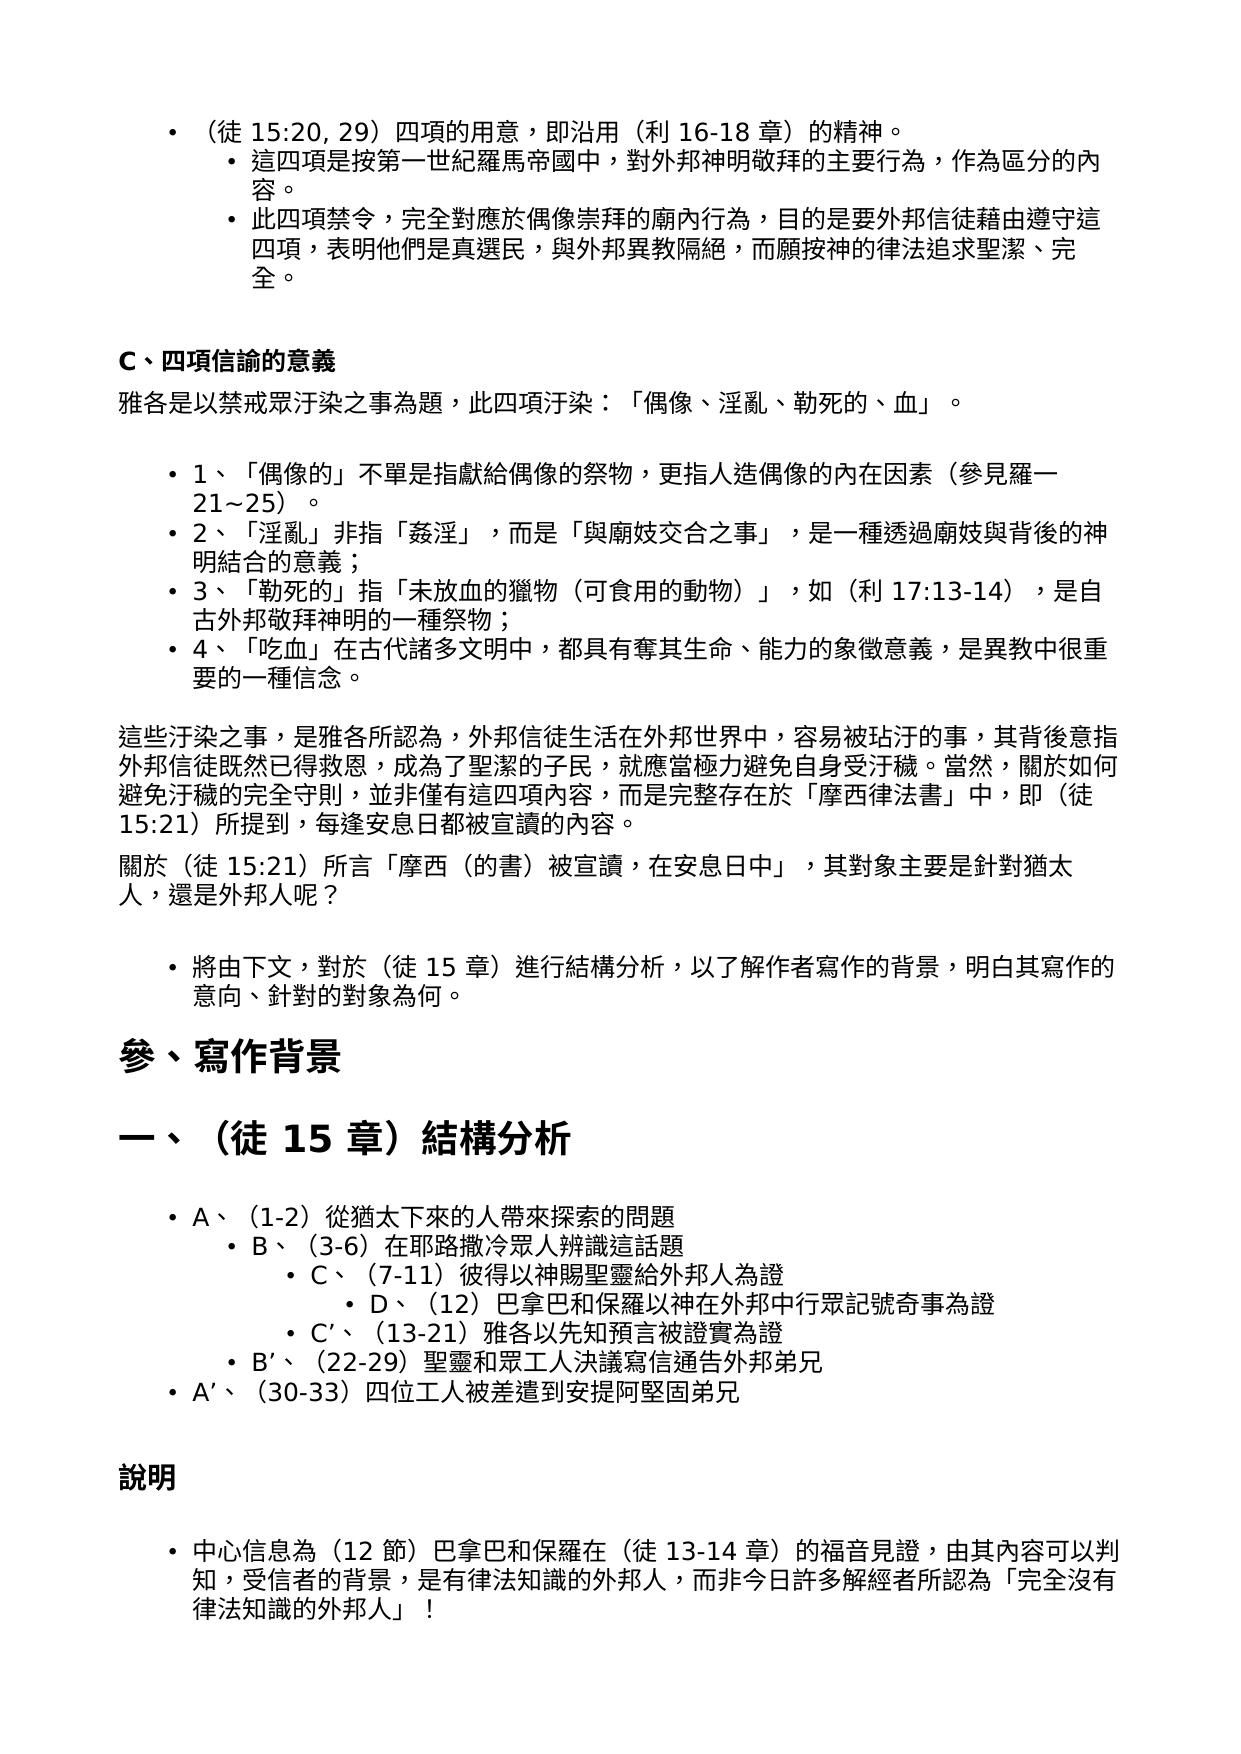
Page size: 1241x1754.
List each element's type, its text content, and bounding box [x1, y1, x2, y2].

list 此四項禁令，完全對應於偶像崇拜的廟內行為，目的是要外邦信徒藉由遵守這四項，表明他們是真選民，與外邦異教隔絕，而願按神的律法追求聖潔、完全。 [236, 206, 1122, 293]
list B、（3-6）在耶路撒冷眾人辨識這話題 [236, 1232, 1122, 1261]
list 3、「勒死的」指「未放血的獵物（可食用的動物）」，如（利 17:13-14），是自古外邦敬拜神明的一種祭物； [177, 577, 1122, 635]
list A、（1-2）從猶太下來的人帶來探索的問題 [177, 1203, 1122, 1232]
list B’、（22-29）聖靈和眾工人決議寫信通告外邦弟兄 [236, 1349, 1122, 1378]
list C、（7-11）彼得以神賜聖靈給外邦人為證 [295, 1261, 1122, 1290]
list 4、「吃血」在古代諸多文明中，都具有奪其生命、能力的象徵意義，是異教中很重要的一種信念。 [177, 635, 1122, 694]
list 1、「偶像的」不單是指獻給偶像的祭物，更指人造偶像的內在因素（參見羅一21~25）。 [177, 460, 1122, 519]
text 這些汙染之事，是雅各所認為，外邦信徒生活在外邦世界中，容易被玷汙的事，其背後意指外邦信徒既然已得救恩，成為了聖潔的子民，就應當極力避免自身受汙穢。當然，關於如何避免汙穢的完全守則，並非僅有這四項內容，而是完整存在於「摩西律法書」中，即（徒 15:21）所提到，每逢安息日都被宣讀的內容。 [118, 723, 1122, 840]
list 這四項是按第一世紀羅馬帝國中，對外邦神明敬拜的主要行為，作為區分的內容。 [236, 147, 1122, 206]
list 中心信息為（12 節）巴拿巴和保羅在（徒 13-14 章）的福音見證，由其內容可以判知，受信者的背景，是有律法知識的外邦人，而非今日許多解經者所認為「完全沒有律法知識的外邦人」！ [177, 1537, 1122, 1625]
list 2、「淫亂」非指「姦淫」，而是「與廟妓交合之事」，是一種透過廟妓與背後的神明結合的意義； [177, 519, 1122, 577]
list C’、（13-21）雅各以先知預言被證實為證 [295, 1319, 1122, 1349]
subtitle 一、（徒 15 章）結構分析 [118, 1117, 1122, 1161]
list （徒 15:20, 29）四項的用意，即沿用（利 16-18 章）的精神。 [177, 118, 1122, 147]
subtitle 說明 [118, 1461, 1122, 1495]
text 雅各是以禁戒眾汙染之事為題，此四項汙染：「偶像、淫亂、勒死的、血」。 [118, 389, 1122, 418]
list A’、（30-33）四位工人被差遣到安提阿堅固弟兄 [177, 1378, 1122, 1407]
subtitle 參、寫作背景 [118, 1036, 1122, 1080]
subtitle C、四項信諭的意義 [118, 348, 1122, 377]
text 關於（徒 15:21）所言「摩西（的書）被宣讀，在安息日中」，其對象主要是針對猶太人，還是外邦人呢？ [118, 852, 1122, 911]
list 將由下文，對於（徒 15 章）進行結構分析，以了解作者寫作的背景，明白其寫作的意向、針對的對象為何。 [177, 953, 1122, 1011]
list D、（12）巴拿巴和保羅以神在外邦中行眾記號奇事為證 [354, 1290, 1122, 1319]
